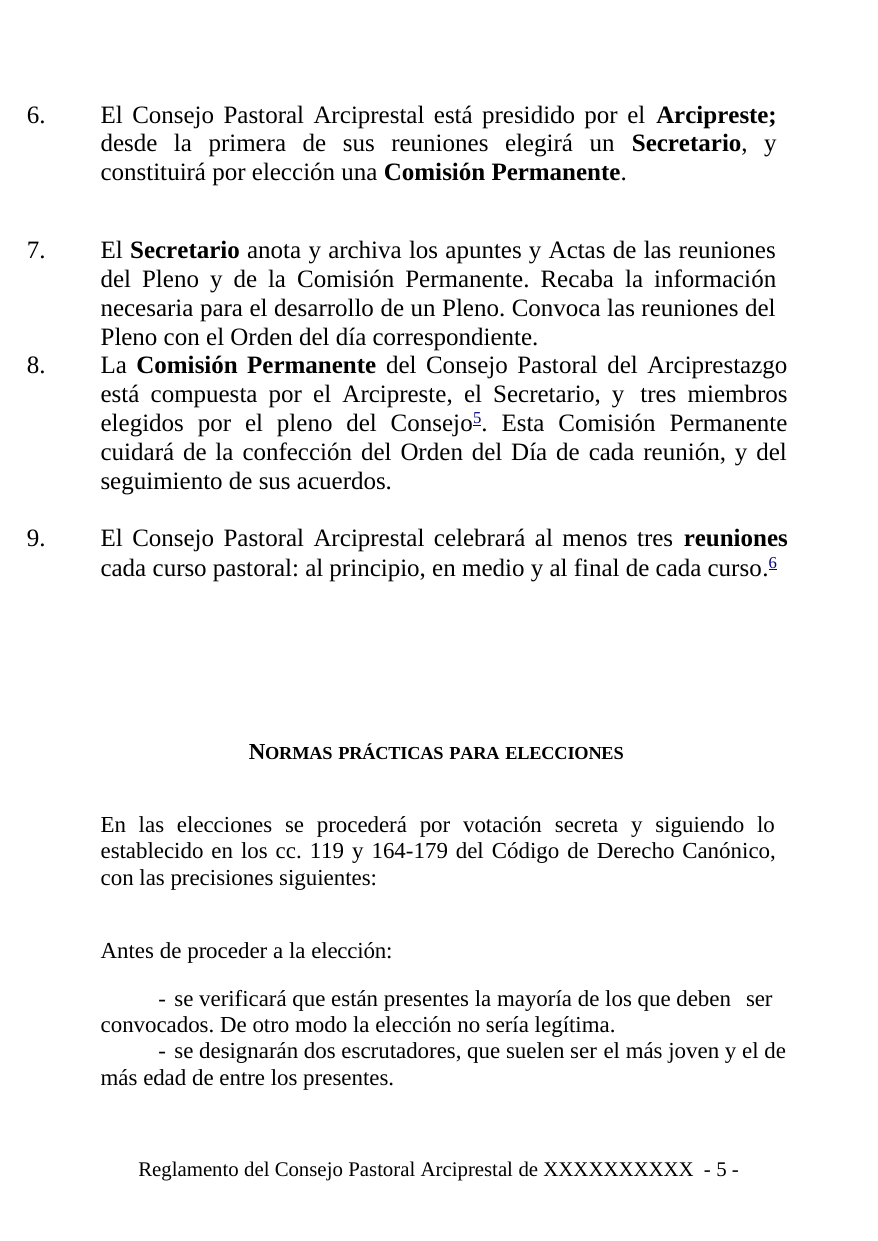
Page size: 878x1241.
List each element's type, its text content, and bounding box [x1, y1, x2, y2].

text Antes de proceder a la elección: [100, 937, 787, 964]
list El Consejo Pastoral Arciprestal está presidido por el Arcipreste; desde la primera de sus reuniones elegirá un Secretario, y constituirá por elección una Comisión Permanente. [89, 100, 777, 186]
text Normas prácticas para elecciones [249, 738, 787, 764]
list El Secretario anota y archiva los apuntes y Actas de las reuniones del Pleno y de la Comisión Permanente. Recaba la información necesaria para el desarrollo de un Pleno. Convoca las reuniones del Pleno con el Orden del día correspondiente. [89, 236, 777, 351]
list El Consejo Pastoral Arciprestal celebrará al menos tres reuniones cada curso pastoral: al principio, en medio y al final de cada curso.6 [89, 523, 787, 582]
list La Comisión Permanente del Consejo Pastoral del Arciprestazgo está compuesta por el Arcipreste, el Secretario, y tres miembros elegidos por el pleno del Consejo5. Esta Comisión Permanente cuidará de la confección del Orden del Día de cada reunión, y del seguimiento de sus acuerdos. [89, 351, 787, 495]
list se verificará que están presentes la mayoría de los que deben ser convocados. De otro modo la elección no sería legítima. [89, 985, 777, 1037]
list se designarán dos escrutadores, que suelen ser el más joven y el de más edad de entre los presentes. [89, 1037, 787, 1090]
text En las elecciones se procederá por votación secreta y siguiendo lo establecido en los cc. 119 y 164-179 del Código de Derecho Canónico, con las precisiones siguientes: [100, 811, 777, 890]
